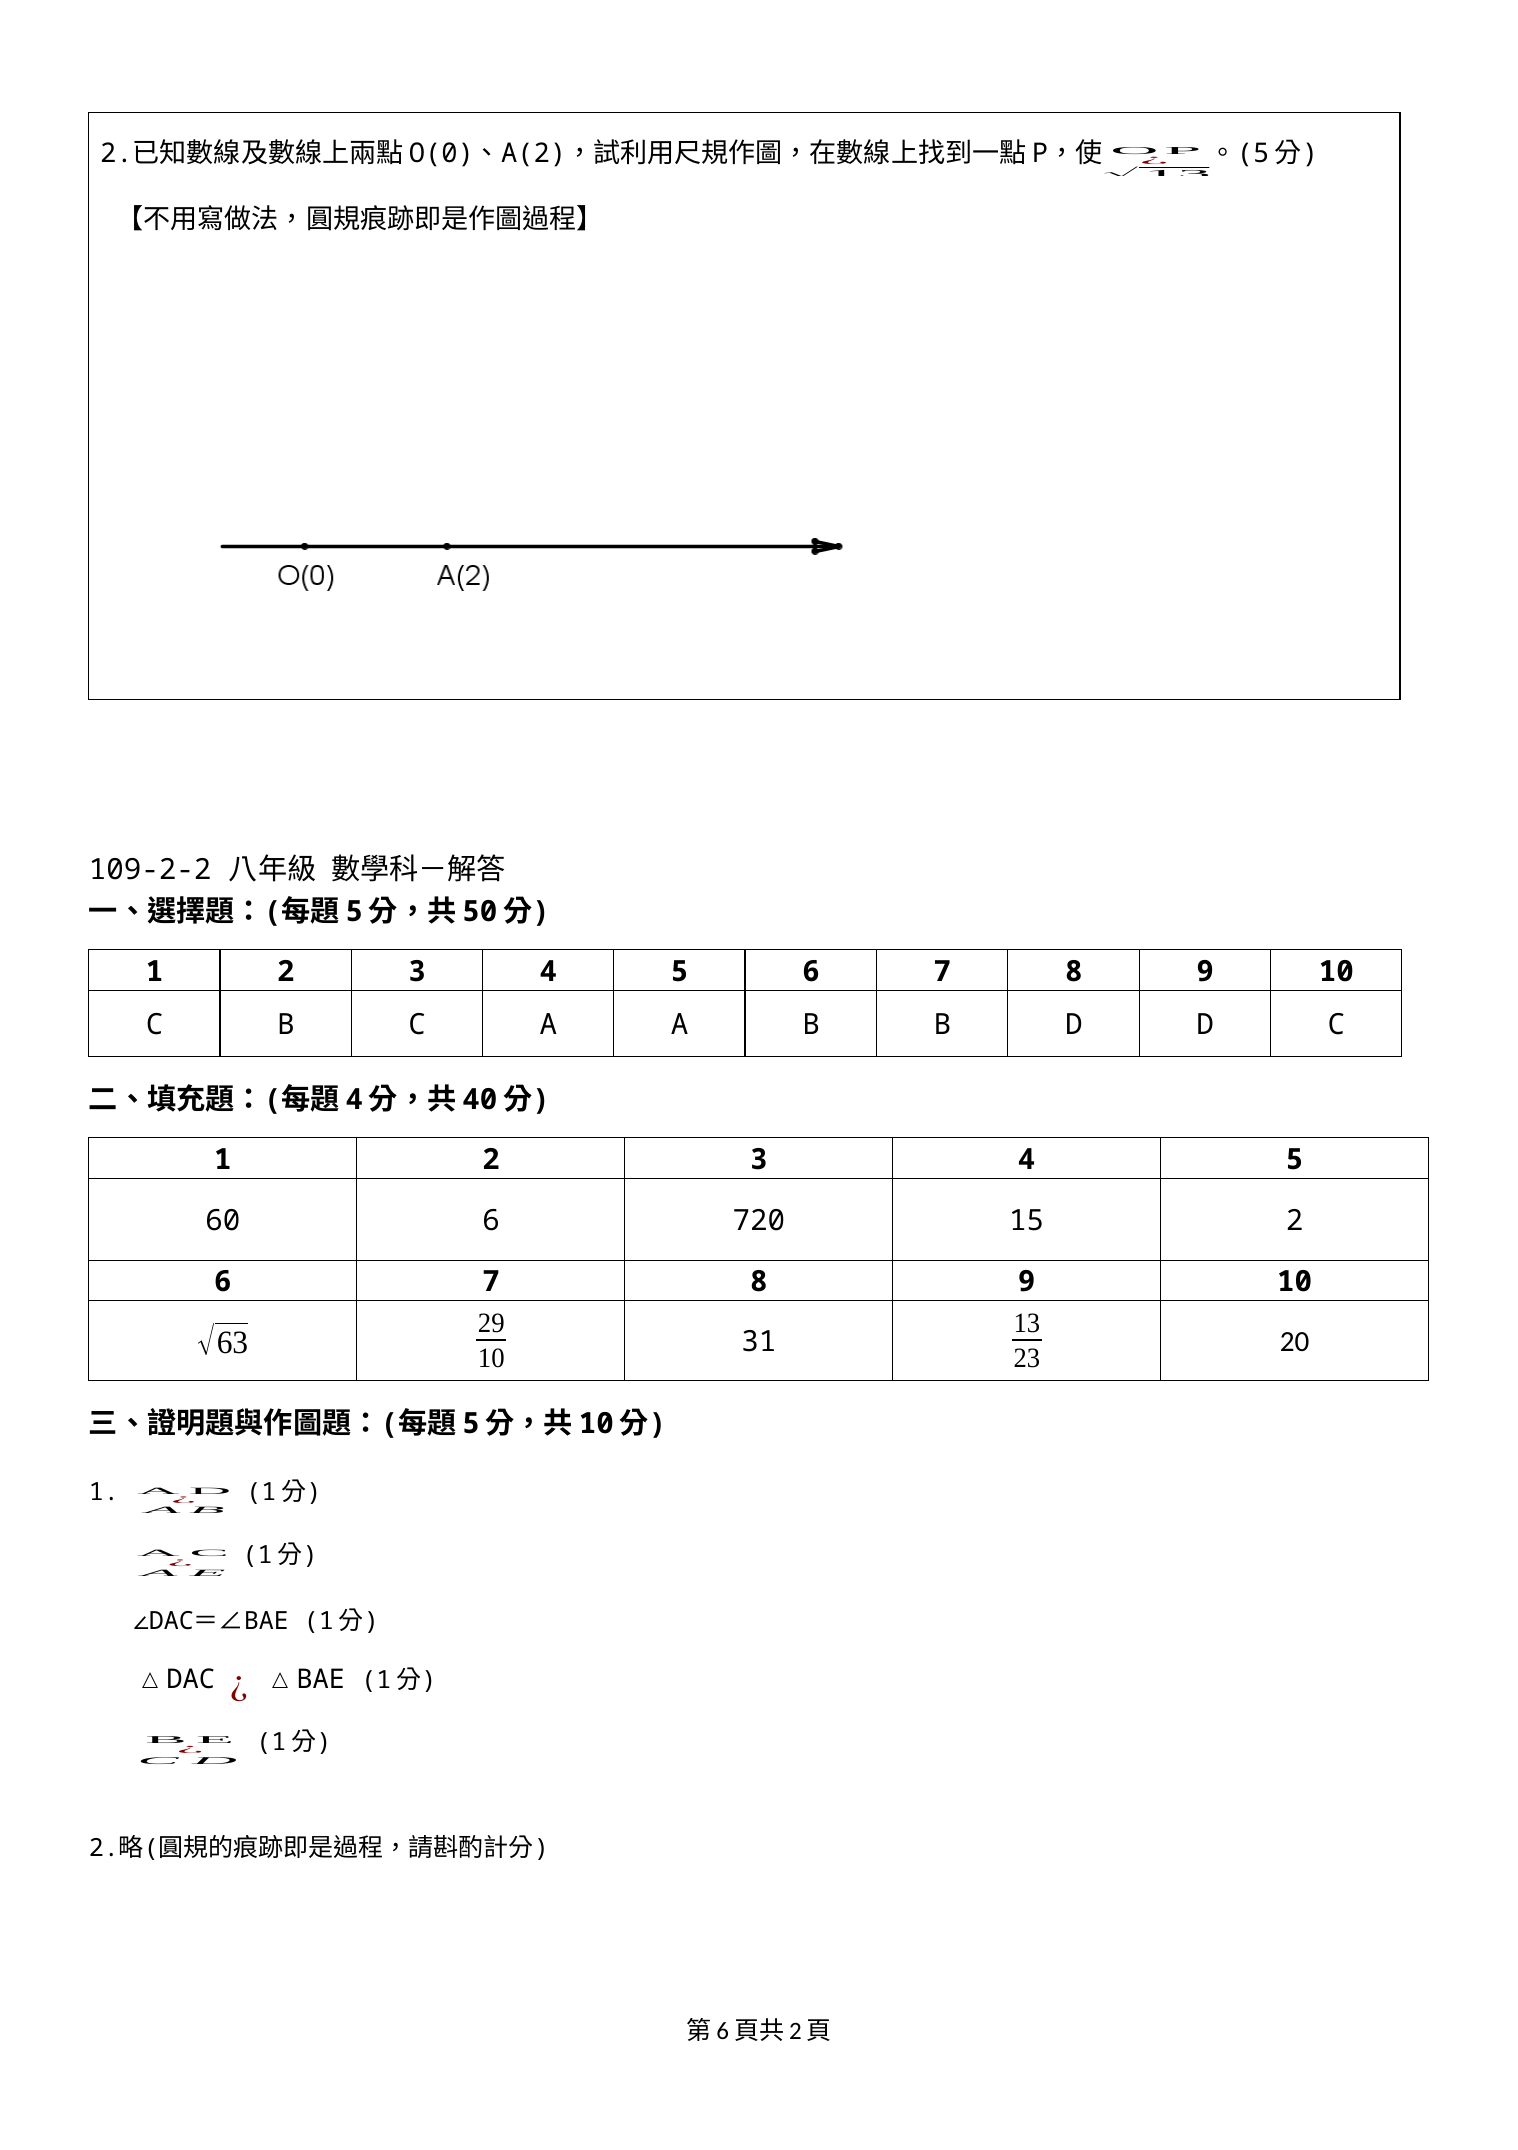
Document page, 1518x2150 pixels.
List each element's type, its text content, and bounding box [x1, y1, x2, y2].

table_cell 31 [625, 1301, 892, 1379]
table_cell [357, 1301, 624, 1379]
table_header 8 [1008, 950, 1139, 989]
table_header 7 [877, 950, 1007, 989]
table_header 3 [625, 1138, 892, 1178]
table_header 1 [89, 1138, 356, 1178]
table_header 4 [893, 1138, 1160, 1178]
table_cell 2 [1161, 1179, 1428, 1260]
table_cell D [1008, 991, 1139, 1056]
table_header 1 [89, 950, 219, 989]
table_cell 6 [357, 1179, 624, 1260]
table_cell A [483, 991, 613, 1056]
text 1. (1分) [89, 1452, 1429, 1515]
table_cell [893, 1301, 1160, 1379]
table_cell C [1271, 991, 1401, 1056]
text (1分) [89, 1702, 1429, 1765]
text 109-2-2 八年級 數學科－解答 [89, 825, 1429, 888]
table_cell [89, 1301, 356, 1379]
table_cell B [221, 991, 351, 1056]
table_header 10 [1271, 950, 1401, 989]
table_cell 720 [625, 1179, 892, 1260]
table_cell 9 [893, 1261, 1160, 1300]
table_cell 20 [1161, 1301, 1428, 1379]
table_header 5 [614, 950, 744, 989]
table_cell 60 [89, 1179, 356, 1260]
text ∠DAC＝∠BAE (1分) [89, 1577, 1429, 1640]
table_cell 10 [1161, 1261, 1428, 1300]
table_cell B [877, 991, 1007, 1056]
table_cell A [614, 991, 744, 1056]
table_cell 8 [625, 1261, 892, 1300]
table_cell 6 [89, 1261, 356, 1300]
text 三、證明題與作圖題：(每題5分，共10分) [89, 1399, 1429, 1442]
text (1分) [89, 1515, 1429, 1577]
table_header 2 [221, 950, 351, 989]
text 2.略(圓規的痕跡即是過程，請斟酌計分) [89, 1827, 1429, 1863]
table_cell C [352, 991, 482, 1056]
table_cell B [746, 991, 876, 1056]
table_cell 2.已知數線及數線上兩點O(0)、A(2)，試利用尺規作圖，在數線上找到一點P，使。(5分) 【不用寫做法，圓規痕跡即是作圖過程】 [89, 113, 1399, 699]
table_header 6 [746, 950, 876, 989]
table_header 5 [1161, 1138, 1428, 1178]
table_header 4 [483, 950, 613, 989]
table_header 3 [352, 950, 482, 989]
table_header 2 [357, 1138, 624, 1178]
table_cell C [89, 991, 219, 1056]
text 一、選擇題：(每題5分，共50分) [89, 888, 1429, 930]
table_cell 15 [893, 1179, 1160, 1260]
text 二、填充題：(每題4分，共40分) [89, 1076, 1429, 1118]
table_cell D [1140, 991, 1270, 1056]
table_cell 7 [357, 1261, 624, 1300]
text △DAC △BAE (1分) [89, 1640, 1429, 1702]
table_header 9 [1140, 950, 1270, 989]
